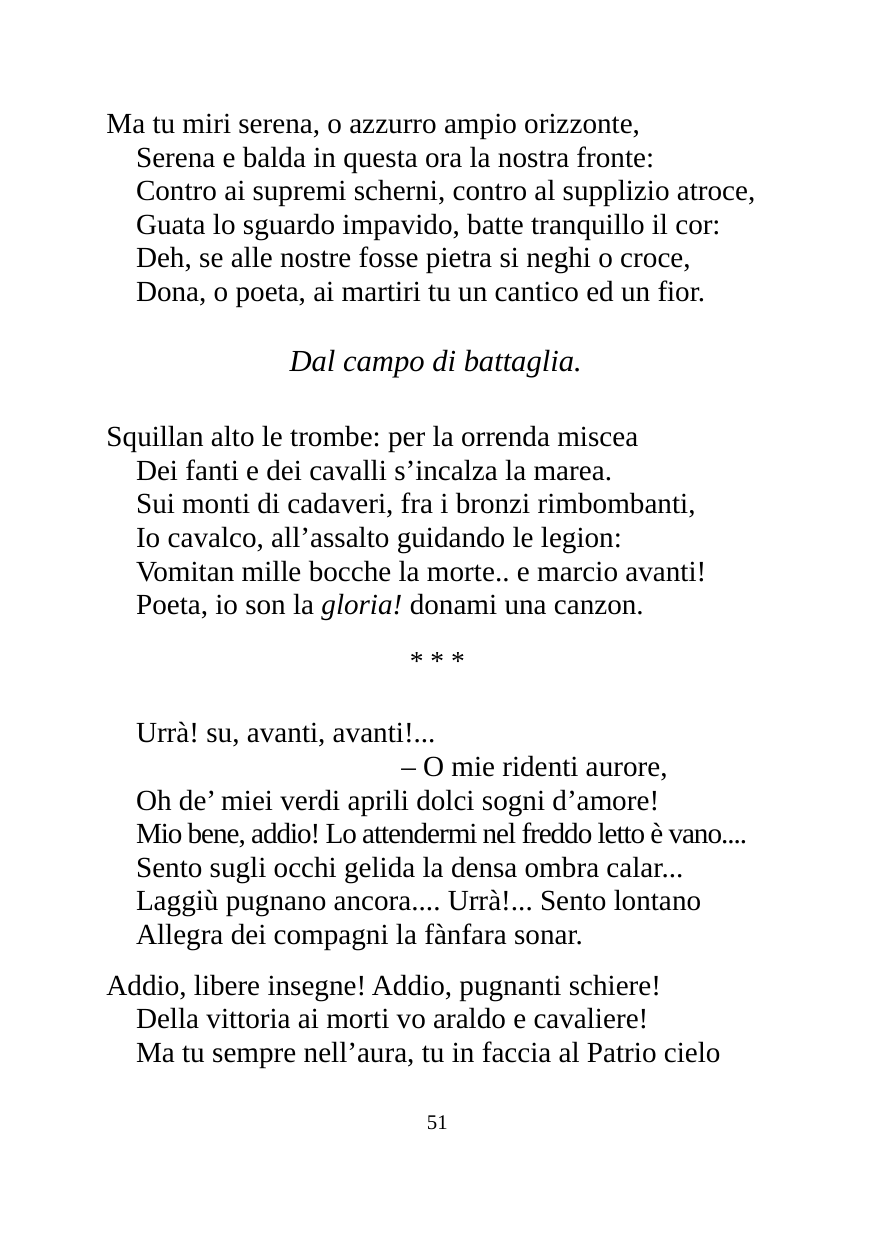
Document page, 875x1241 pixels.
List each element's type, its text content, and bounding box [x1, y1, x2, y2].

text Addio, libere insegne! Addio, pugnanti schiere! Della vittoria ai morti vo araldo e cavaliere! Ma tu sempre nell’aura, tu in faccia al Patrio cielo [106, 968, 768, 1069]
text Urrà! su, avanti, avanti!... [136, 716, 768, 749]
text Squillan alto le trombe: per la orrenda miscea Dei fanti e dei cavalli s’incalza la marea. Sui monti di cadaveri, fra i bronzi rimbombanti, Io cavalco, all’assalto guidando le legion: Vomitan mille bocche la morte.. e marcio avanti! Poeta, io son la gloria! donami una canzon. [106, 419, 768, 621]
text – O mie ridenti aurore, [401, 749, 768, 783]
text Sento sugli occhi gelida la densa ombra calar... [136, 850, 768, 883]
text Laggiù pugnano ancora.... Urrà!... Sento lontano [136, 883, 768, 917]
text Ma tu miri serena, o azzurro ampio orizzonte, Serena e balda in questa ora la nostra fronte: Contro ai supremi scherni, contro al supplizio atroce, Guata lo sguardo impavido, batte tranquillo il cor: Deh, se alle nostre fosse pietra si neghi o croce, Dona, o poeta, ai martiri tu un cantico ed un fior. [106, 106, 768, 307]
text * * * [106, 644, 768, 676]
text Mio bene, addio! Lo attendermi nel freddo letto è vano.... [136, 816, 768, 850]
subtitle Dal campo di battaglia. [106, 343, 768, 378]
text Allegra dei compagni la fànfara sonar. [136, 917, 768, 950]
text Oh de’ miei verdi aprili dolci sogni d’amore! [136, 783, 768, 816]
